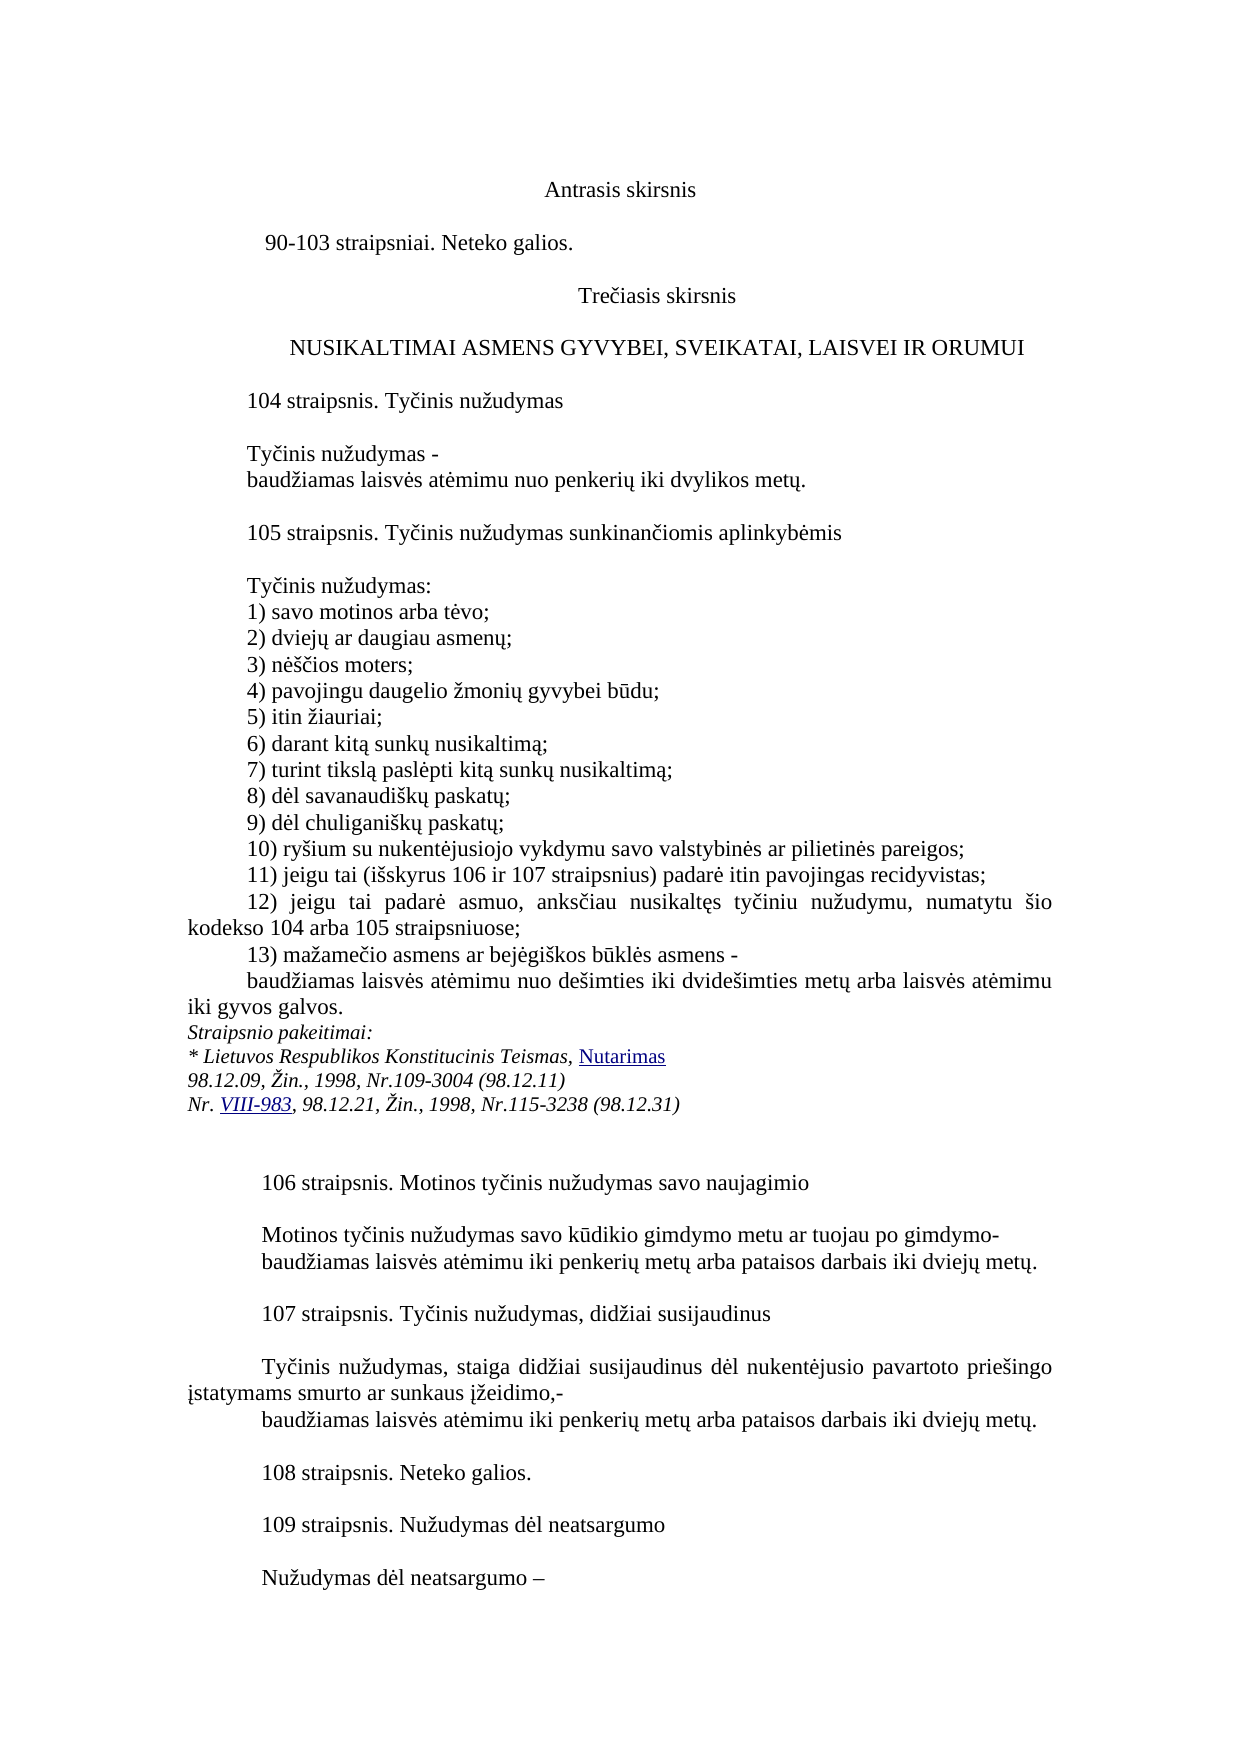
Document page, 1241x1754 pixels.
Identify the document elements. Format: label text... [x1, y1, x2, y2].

text 109 straipsnis. Nužudymas dėl neatsargumo [205, 1511, 1053, 1538]
text 3) nėščios moters; [187, 651, 1053, 677]
text 104 straipsnis. Tyčinis nužudymas [207, 387, 1053, 413]
text 98.12.09, Žin., 1998, Nr.109-3004 (98.12.11) [187, 1068, 1053, 1092]
text 4) pavojingu daugelio žmonių gyvybei būdu; [187, 677, 1053, 703]
text Tyčinis nužudymas - [207, 440, 1053, 466]
text Straipsnio pakeitimai: [187, 1020, 1053, 1044]
text baudžiamas laisvės atėmimu nuo dešimties iki dvidešimties metų arba laisvės atėmimu iki gyvos galvos. [187, 967, 1053, 1020]
text Nr. VIII-983, 98.12.21, Žin., 1998, Nr.115-3238 (98.12.31) [187, 1092, 1053, 1116]
text 12) jeigu tai padarė asmuo, anksčiau nusikaltęs tyčiniu nužudymu, numatytu šio kodekso 104 arba 105 straipsniuose; [187, 888, 1053, 941]
text 107 straipsnis. Tyčinis nužudymas, didžiai susijaudinus [204, 1300, 1053, 1327]
text 13) mažamečio asmens ar bejėgiškos būklės asmens - [187, 941, 1053, 967]
text Antrasis skirsnis [187, 176, 1053, 203]
text 108 straipsnis. Neteko galios. [206, 1458, 1053, 1485]
text Nužudymas dėl neatsargumo – [187, 1564, 1053, 1590]
text 2) dviejų ar daugiau asmenų; [187, 624, 1053, 651]
text baudžiamas laisvės atėmimu iki penkerių metų arba pataisos darbais iki dviejų metų. [187, 1406, 1053, 1432]
text 7) turint tikslą paslėpti kitą sunkų nusikaltimą; [187, 756, 1053, 782]
text 5) itin žiauriai; [187, 703, 1053, 730]
text 10) ryšium su nukentėjusiojo vykdymu savo valstybinės ar pilietinės pareigos; [187, 835, 1053, 862]
text Tyčinis nužudymas: [187, 572, 1053, 598]
text 90-103 straipsniai. Neteko galios. [206, 229, 1053, 255]
text 106 straipsnis. Motinos tyčinis nužudymas savo naujagimio [261, 1169, 1053, 1195]
text NUSIKALTIMAI ASMENS GYVYBEI, SVEIKATAI, LAISVEI IR ORUMUI [187, 334, 1053, 361]
text Trečiasis skirsnis [187, 282, 1053, 308]
text 105 straipsnis. Tyčinis nužudymas sunkinančiomis aplinkybėmis [187, 519, 1053, 545]
text Motinos tyčinis nužudymas savo kūdikio gimdymo metu ar tuojau po gimdymo- [187, 1221, 1053, 1248]
text 6) darant kitą sunkų nusikaltimą; [187, 730, 1053, 756]
text * Lietuvos Respublikos Konstitucinis Teismas, Nutarimas [187, 1044, 1053, 1068]
text baudžiamas laisvės atėmimu nuo penkerių iki dvylikos metų. [207, 466, 1053, 493]
text 1) savo motinos arba tėvo; [187, 598, 1053, 624]
text 11) jeigu tai (išskyrus 106 ir 107 straipsnius) padarė itin pavojingas recidyvistas; [187, 862, 1053, 888]
text 9) dėl chuliganiškų paskatų; [187, 809, 1053, 835]
text baudžiamas laisvės atėmimu iki penkerių metų arba pataisos darbais iki dviejų metų. [187, 1248, 1053, 1274]
text 8) dėl savanaudiškų paskatų; [187, 782, 1053, 809]
text Tyčinis nužudymas, staiga didžiai susijaudinus dėl nukentėjusio pavartoto priešingo įstatymams smurto ar sunkaus įžeidimo,- [187, 1353, 1053, 1406]
